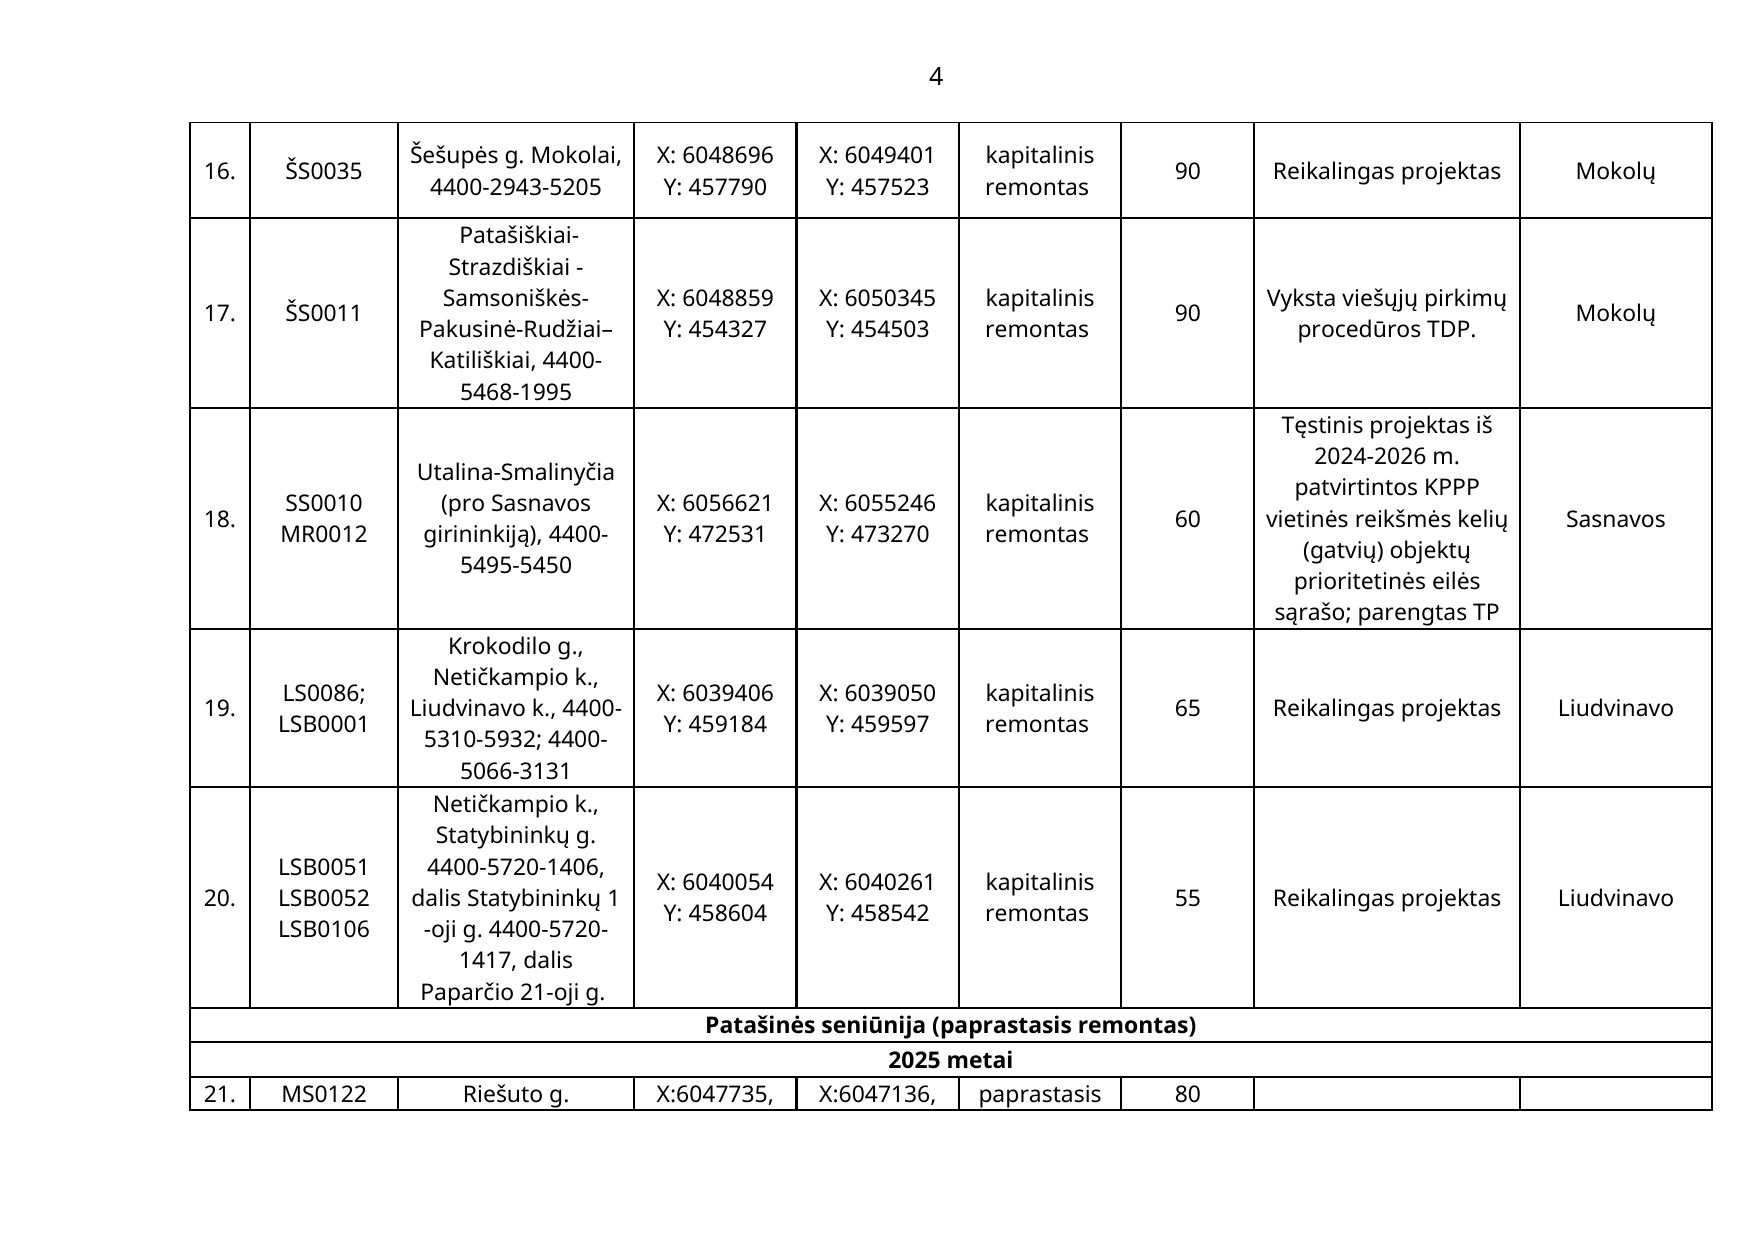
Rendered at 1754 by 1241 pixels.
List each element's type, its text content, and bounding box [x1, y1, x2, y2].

table_cell 18. [191, 409, 249, 628]
table_cell MS0122 [251, 1078, 397, 1109]
table_cell X: 6050345 Y: 454503 [798, 219, 958, 407]
table_cell Mokolų [1521, 123, 1711, 217]
table_cell Reikalingas projektas [1255, 123, 1519, 217]
table_cell ŠS0035 [251, 123, 397, 217]
table_cell LS0086; LSB0001 [251, 630, 397, 786]
table_cell X: 6040054 Y: 458604 [635, 788, 795, 1007]
table_cell LSB0051 LSB0052 LSB0106 [251, 788, 397, 1007]
table_cell Mokolų [1521, 219, 1711, 407]
table_cell Riešuto g. [399, 1078, 633, 1109]
table_cell Reikalingas projektas [1255, 788, 1519, 1007]
table_cell Tęstinis projektas iš 2024-2026 m. patvirtintos KPPP vietinės reikšmės kelių (gatvių) objektų prioritetinės eilės sąrašo; parengtas TP [1255, 409, 1519, 628]
table_cell X:6047735, [635, 1078, 795, 1109]
table_cell Vyksta viešųjų pirkimų procedūros TDP. [1255, 219, 1519, 407]
table_cell Netičkampio k., Statybininkų g. 4400-5720-1406, dalis Statybininkų 1 -oji g. 4400-5720-1417, dalis Paparčio 21-oji g. [399, 788, 633, 1007]
table_cell 80 [1122, 1078, 1253, 1109]
table_cell Sasnavos [1521, 409, 1711, 628]
table_cell X: 6039050 Y: 459597 [798, 630, 958, 786]
table_cell Liudvinavo [1521, 788, 1711, 1007]
table_cell Utalina-Smalinyčia (pro Sasnavos girininkiją), 4400-5495-5450 [399, 409, 633, 628]
table_cell Liudvinavo [1521, 630, 1711, 786]
table_cell 90 [1122, 123, 1253, 217]
table_cell X: 6048696 Y: 457790 [635, 123, 795, 217]
table_cell kapitalinis remontas [960, 409, 1120, 628]
table_cell 17. [191, 219, 249, 407]
table_cell X: 6055246 Y: 473270 [798, 409, 958, 628]
table_cell X:6047136, [798, 1078, 958, 1109]
table_cell kapitalinis remontas [960, 123, 1120, 217]
table_cell 21. [191, 1078, 249, 1109]
table_cell 20. [191, 788, 249, 1007]
table_cell paprastasis [960, 1078, 1120, 1109]
table_cell Šešupės g. Mokolai, 4400-2943-5205 [399, 123, 633, 217]
table_cell X: 6039406 Y: 459184 [635, 630, 795, 786]
table_cell 19. [191, 630, 249, 786]
table_cell SS0010 MR0012 [251, 409, 397, 628]
table_cell X: 6048859 Y: 454327 [635, 219, 795, 407]
table_cell 60 [1122, 409, 1253, 628]
table_cell 65 [1122, 630, 1253, 786]
table_cell 55 [1122, 788, 1253, 1007]
table_cell Patašinės seniūnija (paprastasis remontas) [191, 1009, 1711, 1041]
table_cell Reikalingas projektas [1255, 630, 1519, 786]
table_cell kapitalinis remontas [960, 219, 1120, 407]
table_cell X: 6049401 Y: 457523 [798, 123, 958, 217]
table_cell ŠS0011 [251, 219, 397, 407]
table_cell 90 [1122, 219, 1253, 407]
table_cell [1521, 1078, 1711, 1109]
table_cell X: 6056621 Y: 472531 [635, 409, 795, 628]
table_cell X: 6040261 Y: 458542 [798, 788, 958, 1007]
table_cell [1255, 1078, 1519, 1109]
table_cell kapitalinis remontas [960, 788, 1120, 1007]
table_cell 16. [191, 123, 249, 217]
table_cell 2025 metai [191, 1043, 1711, 1076]
table_cell Krokodilo g., Netičkampio k., Liudvinavo k., 4400-5310-5932; 4400-5066-3131 [399, 630, 633, 786]
table_cell Patašiškiai-Strazdiškiai -Samsoniškės-Pakusinė-Rudžiai– Katiliškiai, 4400-5468-1995 [399, 219, 633, 407]
table_cell kapitalinis remontas [960, 630, 1120, 786]
